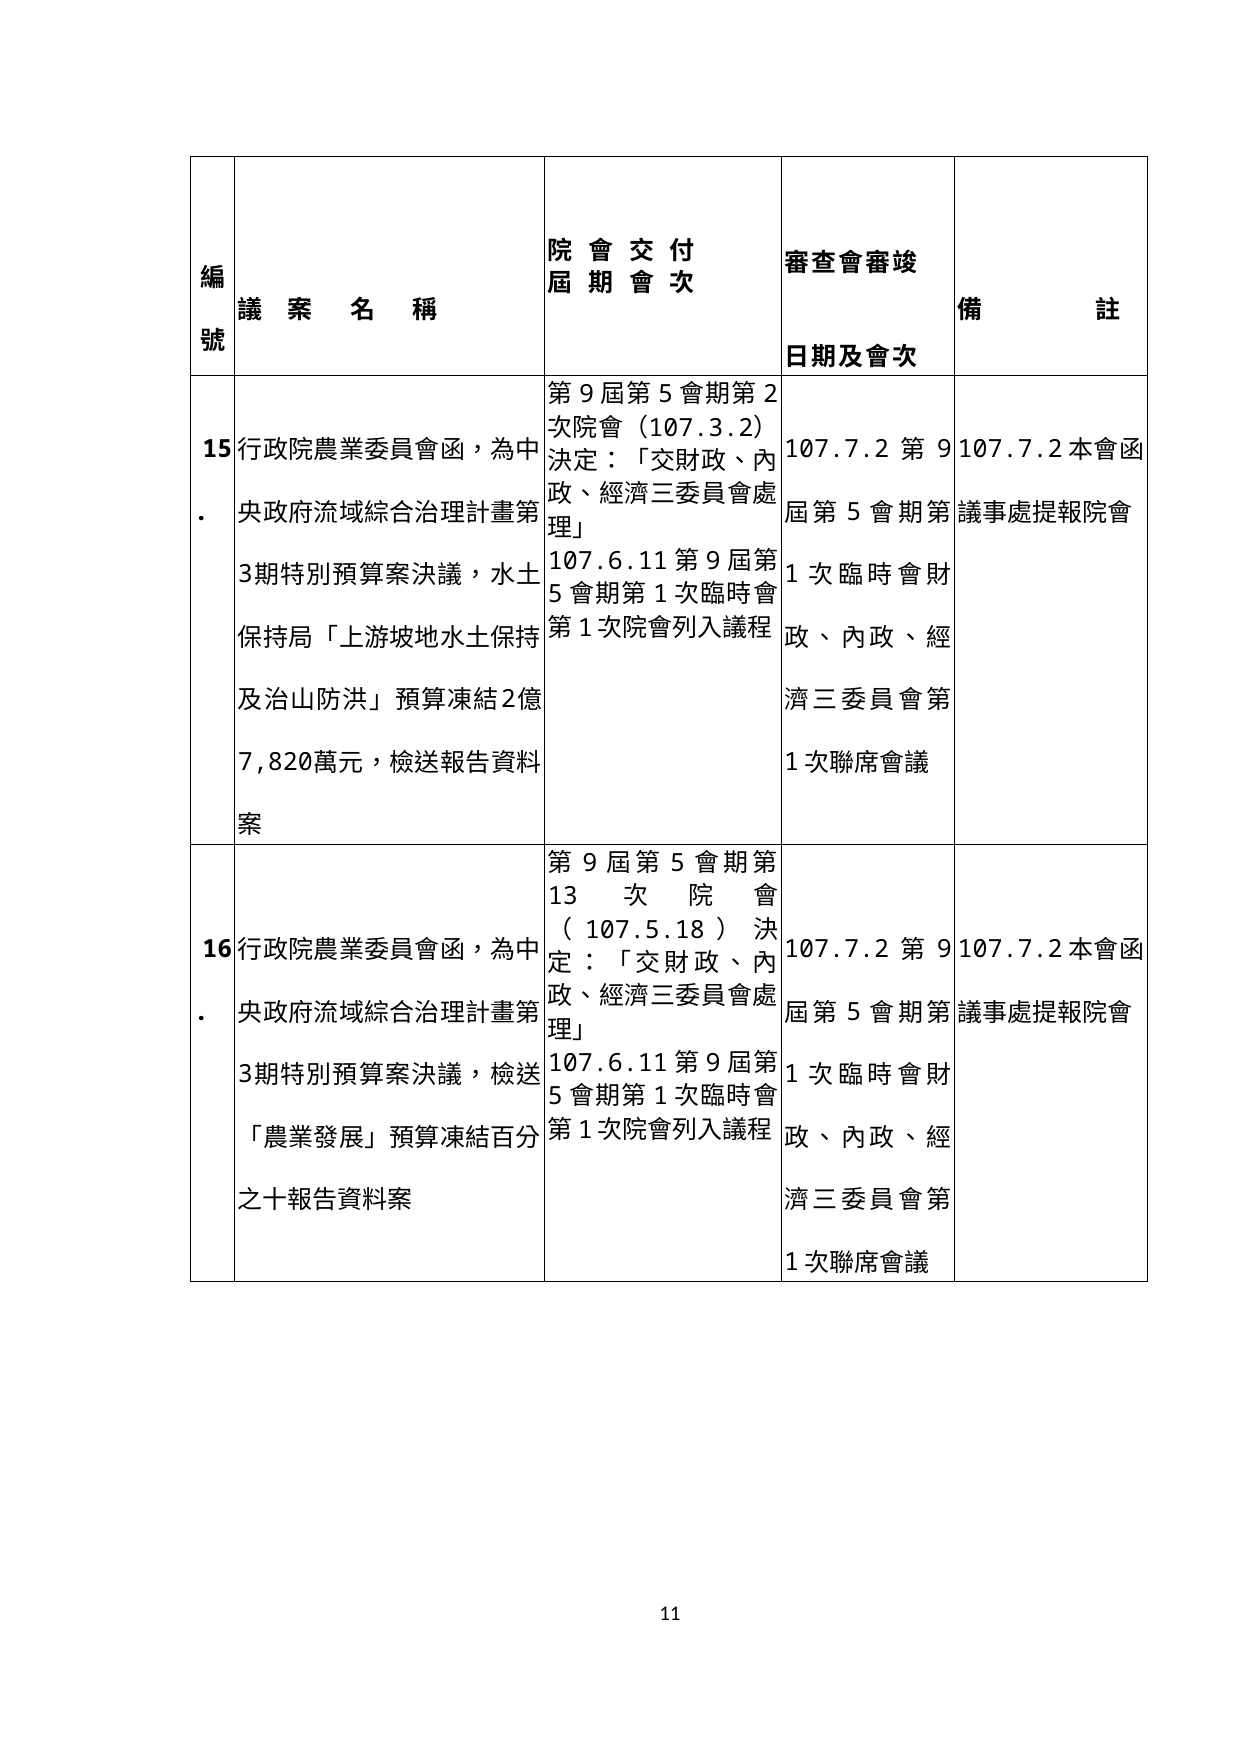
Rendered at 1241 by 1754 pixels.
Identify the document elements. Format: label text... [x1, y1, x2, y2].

table_cell 107.7.2本會函議事處提報院會 [955, 376, 1147, 844]
table_cell 107.7.2本會函議事處提報院會 [955, 845, 1147, 1281]
table_header 備 註 [955, 157, 1147, 375]
table_cell 行政院農業委員會函，為中央政府流域綜合治理計畫第3期特別預算案決議，水土保持局「上游坡地水土保持及治山防洪」預算凍結2億7,820萬元，檢送報告資料案 [235, 376, 544, 844]
table_header 院會交付 屆期會次 [545, 157, 781, 375]
table_cell 行政院農業委員會函，為中央政府流域綜合治理計畫第3期特別預算案決議，檢送「農業發展」預算凍結百分之十報告資料案 [235, 845, 544, 1281]
table_header 審查會審竣 日期及會次 [782, 157, 954, 375]
table_cell 107.7.2第9屆第5會期第1次臨時會財政、內政、經濟三委員會第1次聯席會議 [782, 845, 954, 1281]
table_cell [191, 845, 234, 1281]
table_cell [191, 376, 234, 844]
table_cell 107.7.2第9屆第5會期第1次臨時會財政、內政、經濟三委員會第1次聯席會議 [782, 376, 954, 844]
table_header 編號 [191, 157, 234, 375]
table_cell 第9屆第5會期第13次院會（107.5.18）決定：「交財政、內政、經濟三委員會處理」 107.6.11第9屆第5會期第1次臨時會第1次院會列入議程 [545, 845, 781, 1281]
table_cell 第9屆第5會期第2次院會（107.3.2）決定：「交財政、內政、經濟三委員會處理」 107.6.11第9屆第5會期第1次臨時會第1次院會列入議程 [545, 376, 781, 844]
table_header 議 案 名 稱 [235, 157, 544, 375]
